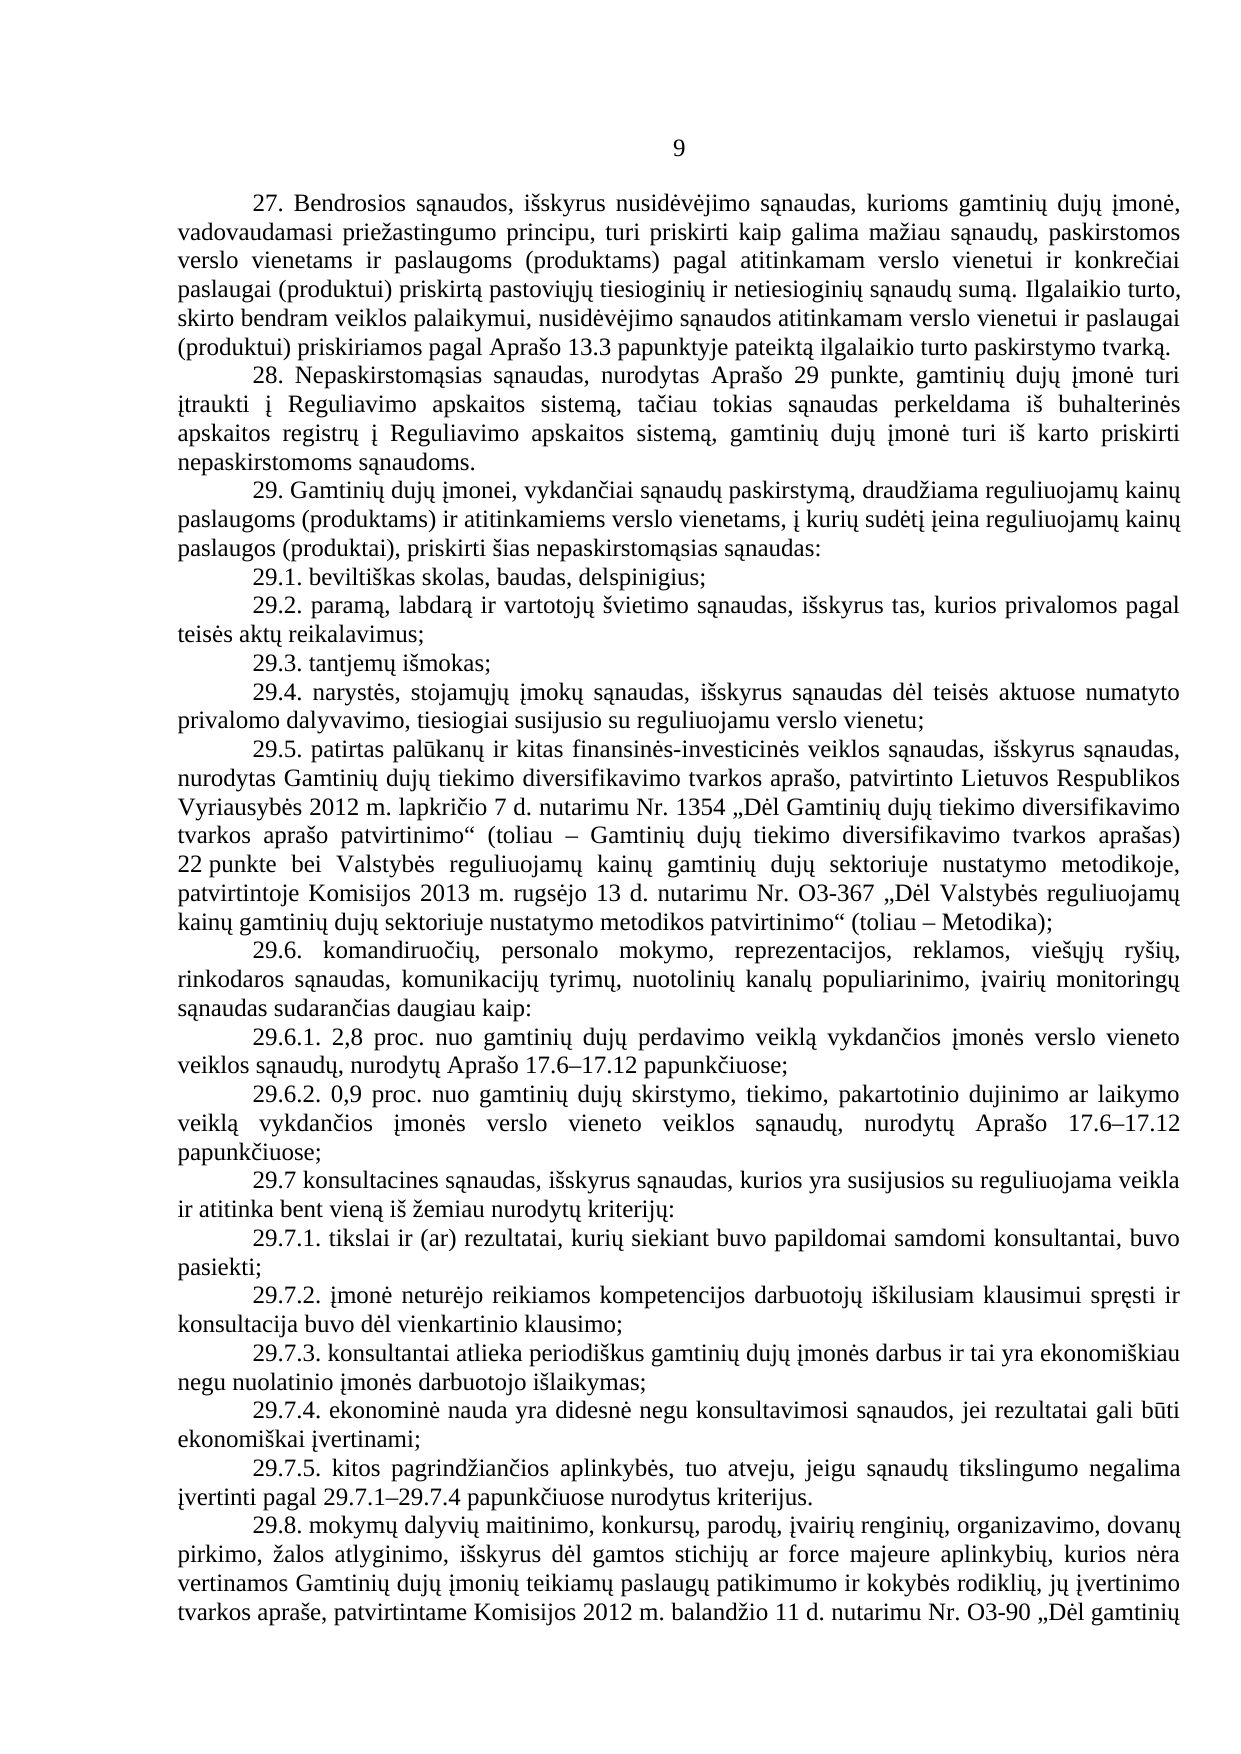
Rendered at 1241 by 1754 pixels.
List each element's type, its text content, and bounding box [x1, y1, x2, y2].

text 29.8. mokymų dalyvių maitinimo, konkursų, parodų, įvairių renginių, organizavimo, dovanų pirkimo, žalos atlyginimo, išskyrus dėl gamtos stichijų ar force majeure aplinkybių, kurios nėra vertinamos Gamtinių dujų įmonių teikiamų paslaugų patikimumo ir kokybės rodiklių, jų įvertinimo tvarkos apraše, patvirtintame Komisijos 2012 m. balandžio 11 d. nutarimu Nr. O3-90 „Dėl gamtinių [177, 1511, 1181, 1626]
text 29. Gamtinių dujų įmonei, vykdančiai sąnaudų paskirstymą, draudžiama reguliuojamų kainų paslaugoms (produktams) ir atitinkamiems verslo vienetams, į kurių sudėtį įeina reguliuojamų kainų paslaugos (produktai), priskirti šias nepaskirstomąsias sąnaudas: [177, 476, 1181, 562]
text 29.2. paramą, labdarą ir vartotojų švietimo sąnaudas, išskyrus tas, kurios privalomos pagal teisės aktų reikalavimus; [177, 591, 1181, 648]
text 29.7.4. ekonominė nauda yra didesnė negu konsultavimosi sąnaudos, jei rezultatai gali būti ekonomiškai įvertinami; [177, 1396, 1181, 1453]
text 28. Nepaskirstomąsias sąnaudas, nurodytas Aprašo 29 punkte, gamtinių dujų įmonė turi įtraukti į Reguliavimo apskaitos sistemą, tačiau tokias sąnaudas perkeldama iš buhalterinės apskaitos registrų į Reguliavimo apskaitos sistemą, gamtinių dujų įmonė turi iš karto priskirti nepaskirstomoms sąnaudoms. [177, 361, 1181, 476]
text 29.3. tantjemų išmokas; [177, 648, 1181, 677]
text 29.6. komandiruočių, personalo mokymo, reprezentacijos, reklamos, viešųjų ryšių, rinkodaros sąnaudas, komunikacijų tyrimų, nuotolinių kanalų populiarinimo, įvairių monitoringų sąnaudas sudarančias daugiau kaip: [177, 936, 1181, 1022]
text 29.1. beviltiškas skolas, baudas, delspinigius; [177, 562, 1181, 591]
text 29.7.3. konsultantai atlieka periodiškus gamtinių dujų įmonės darbus ir tai yra ekonomiškiau negu nuolatinio įmonės darbuotojo išlaikymas; [177, 1338, 1181, 1396]
text 27. Bendrosios sąnaudos, išskyrus nusidėvėjimo sąnaudas, kurioms gamtinių dujų įmonė, vadovaudamasi priežastingumo principu, turi priskirti kaip galima mažiau sąnaudų, paskirstomos verslo vienetams ir paslaugoms (produktams) pagal atitinkamam verslo vienetui ir konkrečiai paslaugai (produktui) priskirtą pastoviųjų tiesioginių ir netiesioginių sąnaudų sumą. Ilgalaikio turto, skirto bendram veiklos palaikymui, nusidėvėjimo sąnaudos atitinkamam verslo vienetui ir paslaugai (produktui) priskiriamos pagal Aprašo 13.3 papunktyje pateiktą ilgalaikio turto paskirstymo tvarką. [177, 188, 1181, 361]
text 29.7 konsultacines sąnaudas, išskyrus sąnaudas, kurios yra susijusios su reguliuojama veikla ir atitinka bent vieną iš žemiau nurodytų kriterijų: [177, 1166, 1181, 1223]
text 29.7.5. kitos pagrindžiančios aplinkybės, tuo atveju, jeigu sąnaudų tikslingumo negalima įvertinti pagal 29.7.1–29.7.4 papunkčiuose nurodytus kriterijus. [177, 1453, 1181, 1511]
text 29.5. patirtas palūkanų ir kitas finansinės-investicinės veiklos sąnaudas, išskyrus sąnaudas, nurodytas Gamtinių dujų tiekimo diversifikavimo tvarkos aprašo, patvirtinto Lietuvos Respublikos Vyriausybės 2012 m. lapkričio 7 d. nutarimu Nr. 1354 „Dėl Gamtinių dujų tiekimo diversifikavimo tvarkos aprašo patvirtinimo“ (toliau – Gamtinių dujų tiekimo diversifikavimo tvarkos aprašas) 22 punkte bei Valstybės reguliuojamų kainų gamtinių dujų sektoriuje nustatymo metodikoje, patvirtintoje Komisijos 2013 m. rugsėjo 13 d. nutarimu Nr. O3-367 „Dėl Valstybės reguliuojamų kainų gamtinių dujų sektoriuje nustatymo metodikos patvirtinimo“ (toliau – Metodika); [177, 734, 1181, 936]
text 29.6.2. 0,9 proc. nuo gamtinių dujų skirstymo, tiekimo, pakartotinio dujinimo ar laikymo veiklą vykdančios įmonės verslo vieneto veiklos sąnaudų, nurodytų Aprašo 17.6–17.12 papunkčiuose; [177, 1079, 1181, 1166]
text 29.7.2. įmonė neturėjo reikiamos kompetencijos darbuotojų iškilusiam klausimui spręsti ir konsultacija buvo dėl vienkartinio klausimo; [177, 1281, 1181, 1338]
text 29.7.1. tikslai ir (ar) rezultatai, kurių siekiant buvo papildomai samdomi konsultantai, buvo pasiekti; [177, 1223, 1181, 1281]
text 29.4. narystės, stojamųjų įmokų sąnaudas, išskyrus sąnaudas dėl teisės aktuose numatyto privalomo dalyvavimo, tiesiogiai susijusio su reguliuojamu verslo vienetu; [177, 677, 1181, 734]
text 29.6.1. 2,8 proc. nuo gamtinių dujų perdavimo veiklą vykdančios įmonės verslo vieneto veiklos sąnaudų, nurodytų Aprašo 17.6–17.12 papunkčiuose; [177, 1022, 1181, 1079]
